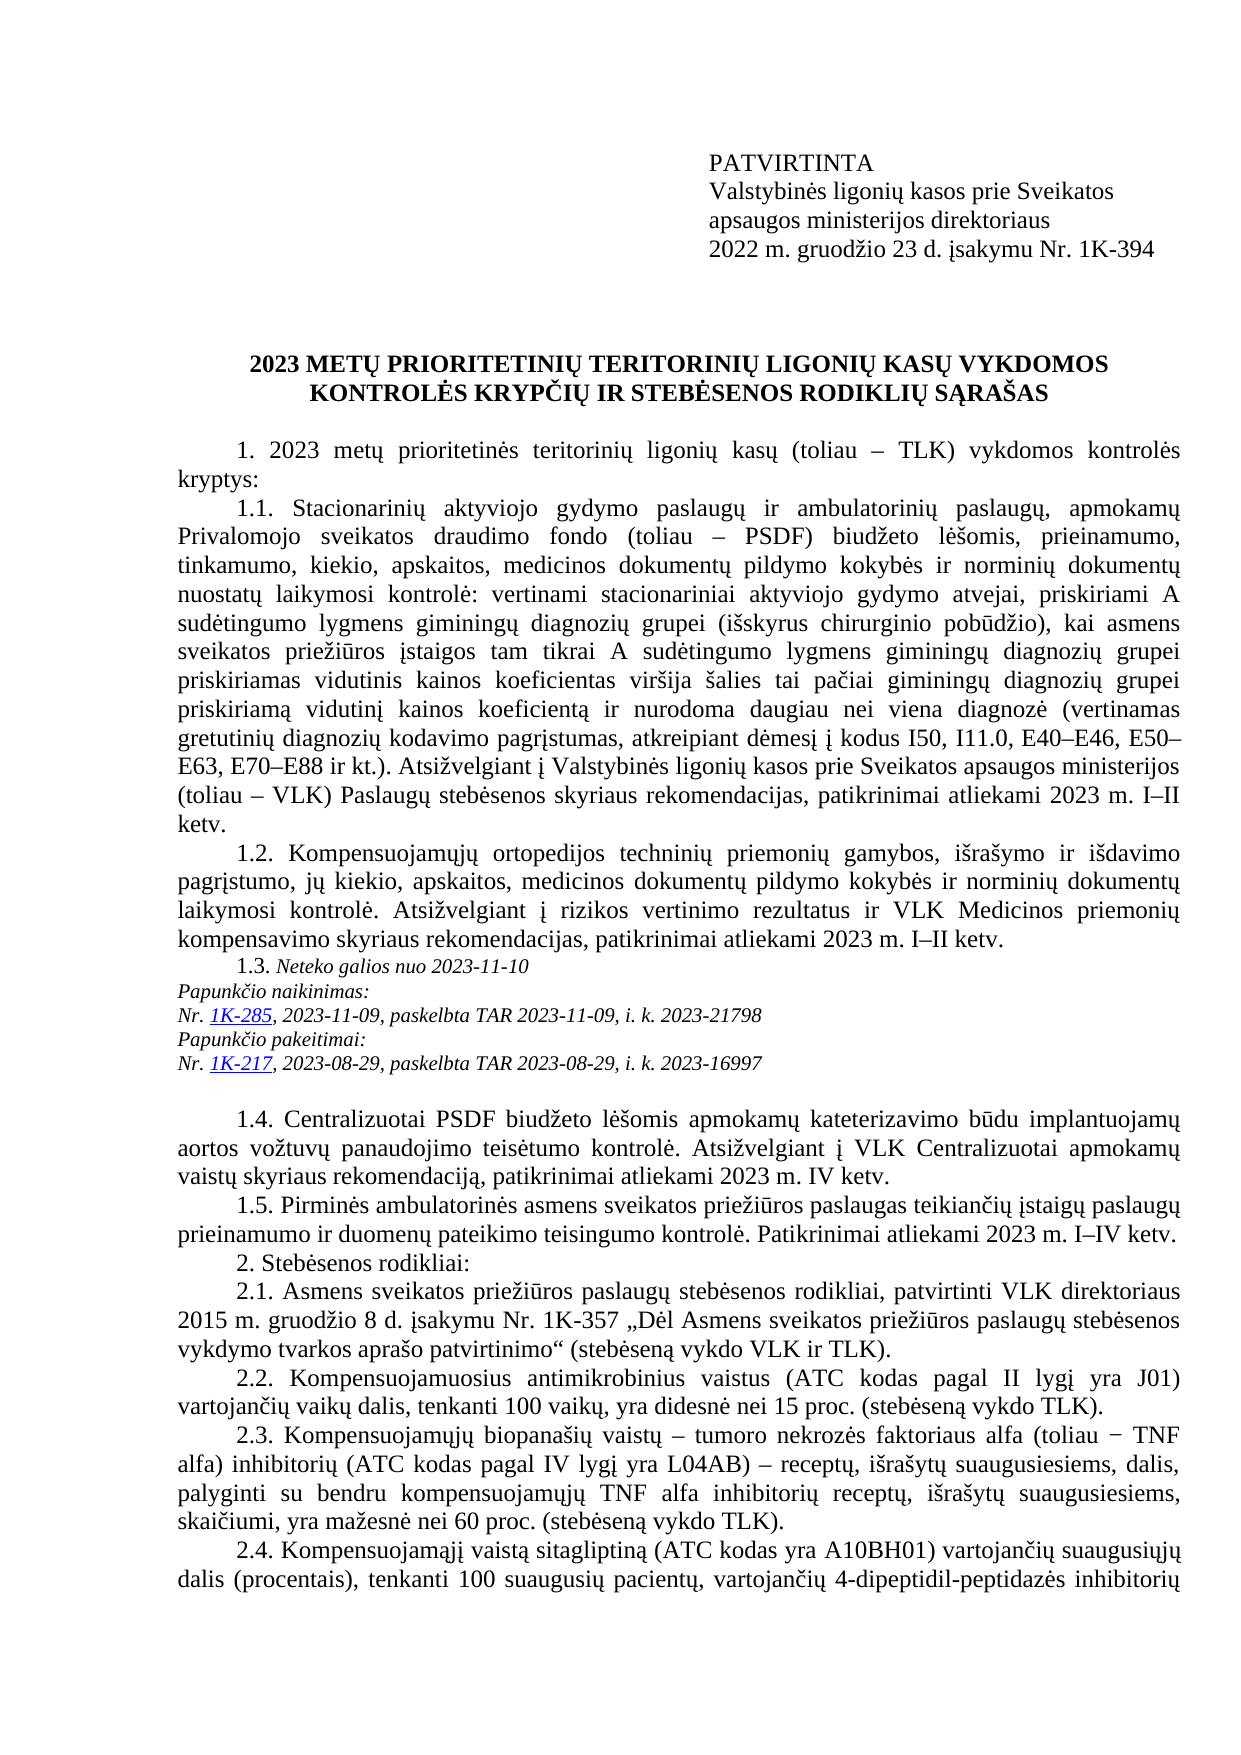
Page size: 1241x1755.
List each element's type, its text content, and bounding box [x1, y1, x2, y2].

text apsaugos ministerijos direktoriaus [177, 205, 1181, 234]
text 2.4. Kompensuojamąjį vaistą sitagliptiną (ATC kodas yra A10BH01) vartojančių suaugusiųjų dalis (procentais), tenkanti 100 suaugusių pacientų, vartojančių 4-dipeptidil-peptidazės inhibitorių [177, 1535, 1181, 1593]
text 2.3. Kompensuojamųjų biopanašių vaistų – tumoro nekrozės faktoriaus alfa (toliau − TNF alfa) inhibitorių (ATC kodas pagal IV lygį yra L04AB) – receptų, išrašytų suaugusiesiems, dalis, palyginti su bendru kompensuojamųjų TNF alfa inhibitorių receptų, išrašytų suaugusiesiems, skaičiumi, yra mažesnė nei 60 proc. (stebėseną vykdo TLK). [177, 1420, 1181, 1535]
text 1.5. Pirminės ambulatorinės asmens sveikatos priežiūros paslaugas teikiančių įstaigų paslaugų prieinamumo ir duomenų pateikimo teisingumo kontrolė. Patikrinimai atliekami 2023 m. I–IV ketv. [177, 1190, 1181, 1248]
text 1. 2023 metų prioritetinės teritorinių ligonių kasų (toliau – TLK) vykdomos kontrolės kryptys: [177, 435, 1181, 493]
text PATVIRTINTA [177, 148, 1181, 176]
text 1.2. Kompensuojamųjų ortopedijos techninių priemonių gamybos, išrašymo ir išdavimo pagrįstumo, jų kiekio, apskaitos, medicinos dokumentų pildymo kokybės ir norminių dokumentų laikymosi kontrolė. Atsižvelgiant į rizikos vertinimo rezultatus ir VLK Medicinos priemonių kompensavimo skyriaus rekomendacijas, patikrinimai atliekami 2023 m. I–II ketv. [177, 838, 1181, 953]
text Papunkčio naikinimas: [177, 979, 1181, 1003]
text 1.1. Stacionarinių aktyviojo gydymo paslaugų ir ambulatorinių paslaugų, apmokamų Privalomojo sveikatos draudimo fondo (toliau – PSDF) biudžeto lėšomis, prieinamumo, tinkamumo, kiekio, apskaitos, medicinos dokumentų pildymo kokybės ir norminių dokumentų nuostatų laikymosi kontrolė: vertinami stacionariniai aktyviojo gydymo atvejai, priskiriami A sudėtingumo lygmens giminingų diagnozių grupei (išskyrus chirurginio pobūdžio), kai asmens sveikatos priežiūros įstaigos tam tikrai A sudėtingumo lygmens giminingų diagnozių grupei priskiriamas vidutinis kainos koeficientas viršija šalies tai pačiai giminingų diagnozių grupei priskiriamą vidutinį kainos koeficientą ir nurodoma daugiau nei viena diagnozė (vertinamas gretutinių diagnozių kodavimo pagrįstumas, atkreipiant dėmesį į kodus I50, I11.0, E40–E46, E50–E63, E70–E88 ir kt.). Atsižvelgiant į Valstybinės ligonių kasos prie Sveikatos apsaugos ministerijos (toliau – VLK) Paslaugų stebėsenos skyriaus rekomendacijas, patikrinimai atliekami 2023 m. I–II ketv. [177, 493, 1181, 838]
text 2.2. Kompensuojamuosius antimikrobinius vaistus (ATC kodas pagal II lygį yra J01) vartojančių vaikų dalis, tenkanti 100 vaikų, yra didesnė nei 15 proc. (stebėseną vykdo TLK). [177, 1363, 1181, 1420]
text Papunkčio pakeitimai: [177, 1027, 1181, 1051]
text 2. Stebėsenos rodikliai: [177, 1248, 1181, 1276]
text Valstybinės ligonių kasos prie Sveikatos [177, 176, 1181, 205]
text 1.3. Neteko galios nuo 2023-11-10 [177, 953, 1181, 979]
text 2022 m. gruodžio 23 d. įsakymu Nr. 1K-394 [177, 234, 1181, 263]
text 2.1. Asmens sveikatos priežiūros paslaugų stebėsenos rodikliai, patvirtinti VLK direktoriaus 2015 m. gruodžio 8 d. įsakymu Nr. 1K-357 „Dėl Asmens sveikatos priežiūros paslaugų stebėsenos vykdymo tvarkos aprašo patvirtinimo“ (stebėseną vykdo VLK ir TLK). [177, 1276, 1181, 1363]
text Nr. 1K-217, 2023-08-29, paskelbta TAR 2023-08-29, i. k. 2023-16997 [177, 1051, 1181, 1075]
text 2023 METŲ PRIORITETINIŲ TERITORINIŲ LIGONIŲ KASŲ VYKDOMOS KONTROLĖS KRYPČIŲ IR STEBĖSENOS RODIKLIŲ SĄRAŠAS [177, 349, 1181, 406]
text 1.4. Centralizuotai PSDF biudžeto lėšomis apmokamų kateterizavimo būdu implantuojamų aortos vožtuvų panaudojimo teisėtumo kontrolė. Atsižvelgiant į VLK Centralizuotai apmokamų vaistų skyriaus rekomendaciją, patikrinimai atliekami 2023 m. IV ketv. [177, 1104, 1181, 1190]
text Nr. 1K-285, 2023-11-09, paskelbta TAR 2023-11-09, i. k. 2023-21798 [177, 1003, 1181, 1027]
